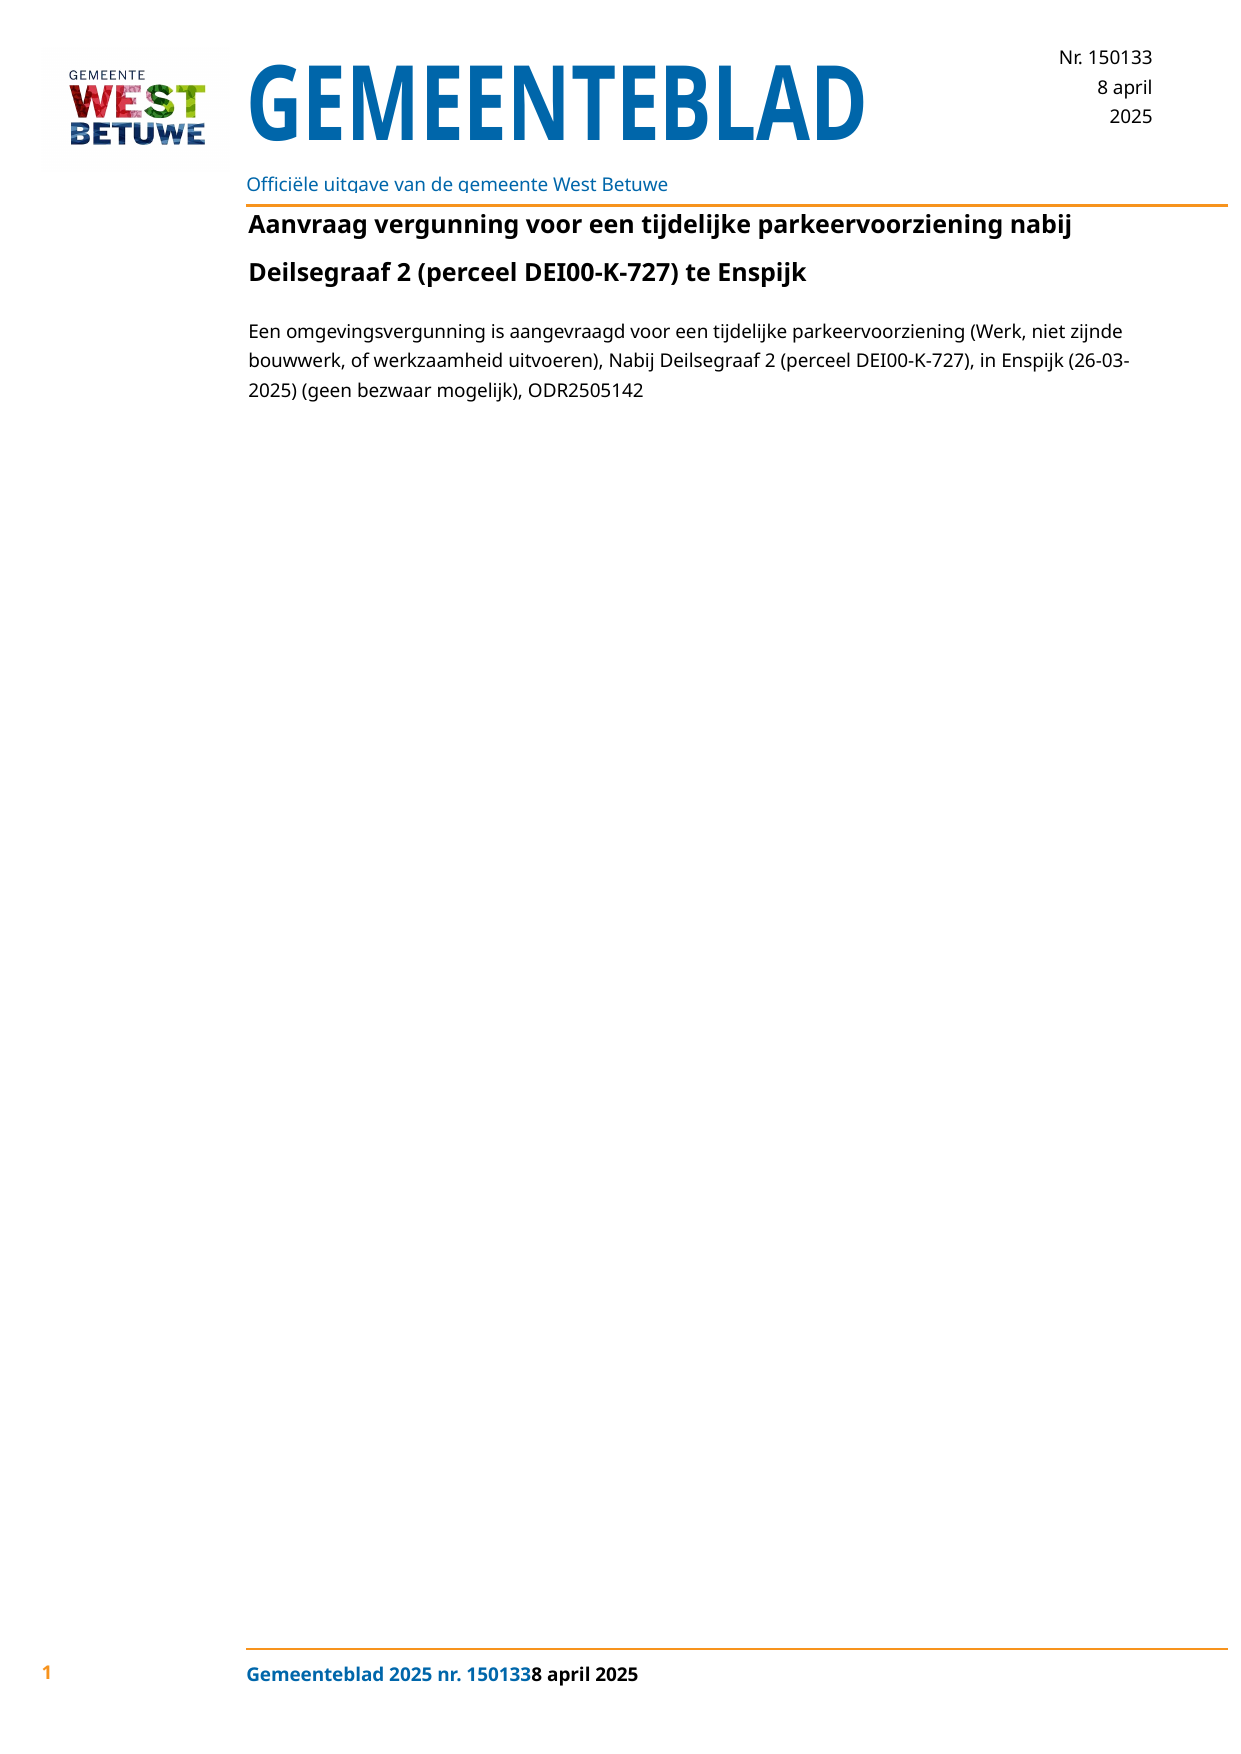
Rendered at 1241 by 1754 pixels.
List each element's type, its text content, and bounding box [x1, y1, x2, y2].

text Aanvraag vergunning voor een tijdelijke parkeervoorziening nabij Deilsegraaf 2 (perceel DEI00-K-727) te Enspijk [248, 207, 1152, 288]
text Een omgevingsvergunning is aangevraagd voor een tijdelijke parkeervoorziening (Werk, niet zijnde bouwwerk, of werkzaamheid uitvoeren), Nabij Deilsegraaf 2 (perceel DEI00-K-727), in Enspijk (26-03-2025) (geen bezwaar mogelijk), ODR2505142 [248, 318, 1152, 403]
picture [41, 47, 231, 172]
